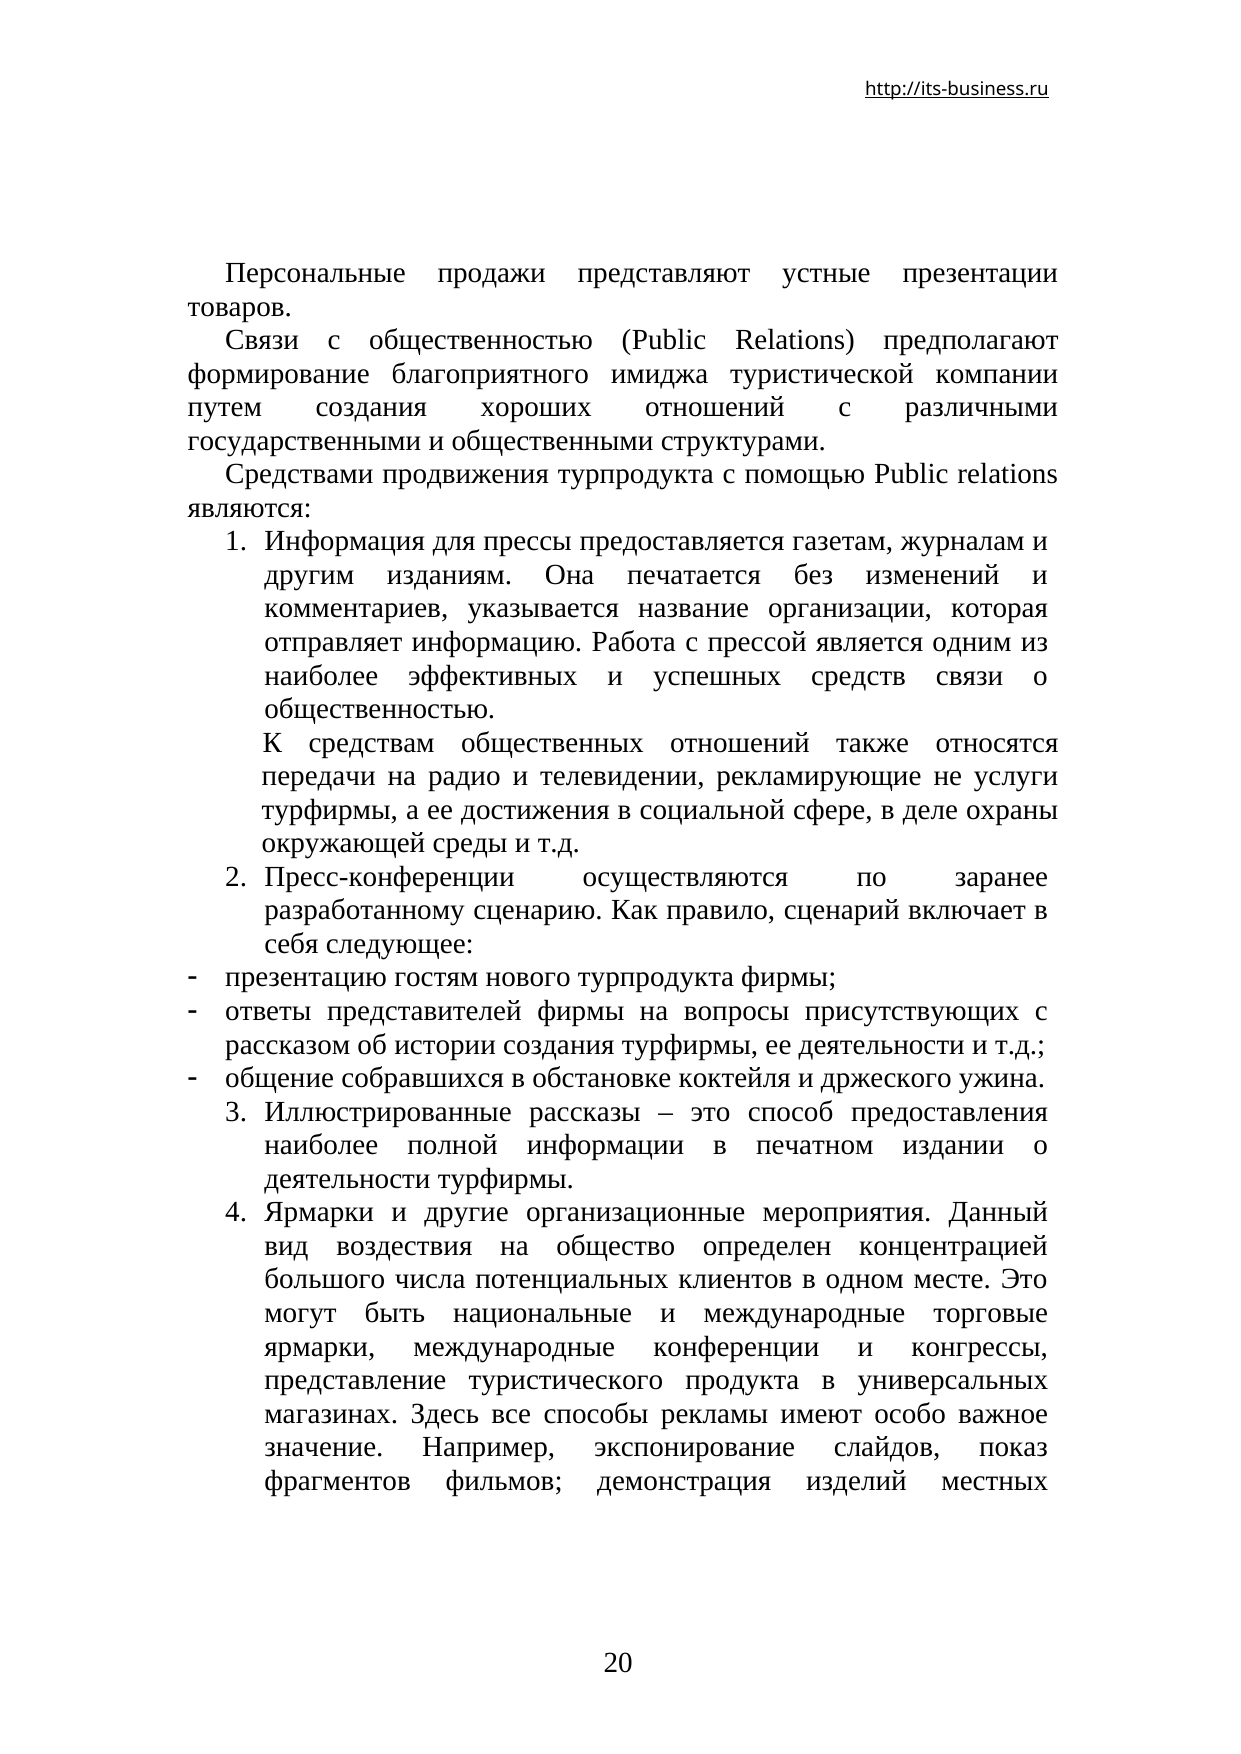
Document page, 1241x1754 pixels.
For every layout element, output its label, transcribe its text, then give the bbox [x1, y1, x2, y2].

list ответы представителей фирмы на вопросы присутствующих с рассказом об истории создания турфирмы, ее деятельности и т.д.; [187, 993, 1048, 1060]
text К средствам общественных отношений также относятся передачи на радио и телевидении, рекламирующие не услуги турфирмы, а ее достижения в социальной сфере, в деле охраны окружающей среды и т.д. [261, 725, 1059, 859]
text Связи с общественностью (Public Relations) предполагают формирование благоприятного имиджа туристической компании путем создания хороших отношений с различными государственными и общественными структурами. [187, 322, 1059, 456]
list Пресс-конференции осуществляются по заранее разработанному сценарию. Как правило, сценарий включает в себя следующее: [225, 859, 1048, 959]
list презентацию гостям нового турпродукта фирмы; [187, 959, 1048, 993]
list Иллюстрированные рассказы – это способ предоставления наиболее полной информации в печатном издании о деятельности турфирмы. [225, 1094, 1048, 1194]
list Информация для прессы предоставляется газетам, журналам и другим изданиям. Она печатается без изменений и комментариев, указывается название организации, которая отправляет информацию. Работа с прессой является одним из наиболее эффективных и успешных средств связи о общественностью. [225, 523, 1048, 725]
list общение собравшихся в обстановке коктейля и држеского ужина. [187, 1060, 1048, 1094]
text Персональные продажи представляют устные презентации товаров. [187, 255, 1059, 322]
text Средствами продвижения турпродукта с помощью Public relations являются: [187, 456, 1059, 523]
list Ярмарки и другие организационные мероприятия. Данный вид воздествия на общество определен концентрацией большого числа потенциальных клиентов в одном месте. Это могут быть национальные и международные торговые ярмарки, международные конференции и конгрессы, представление туристического продукта в универсальных магазинах. Здесь все способы рекламы имеют особо важное значение. Например, экспонирование слайдов, показ фрагментов фильмов; демонстрация изделий местных [225, 1194, 1048, 1496]
